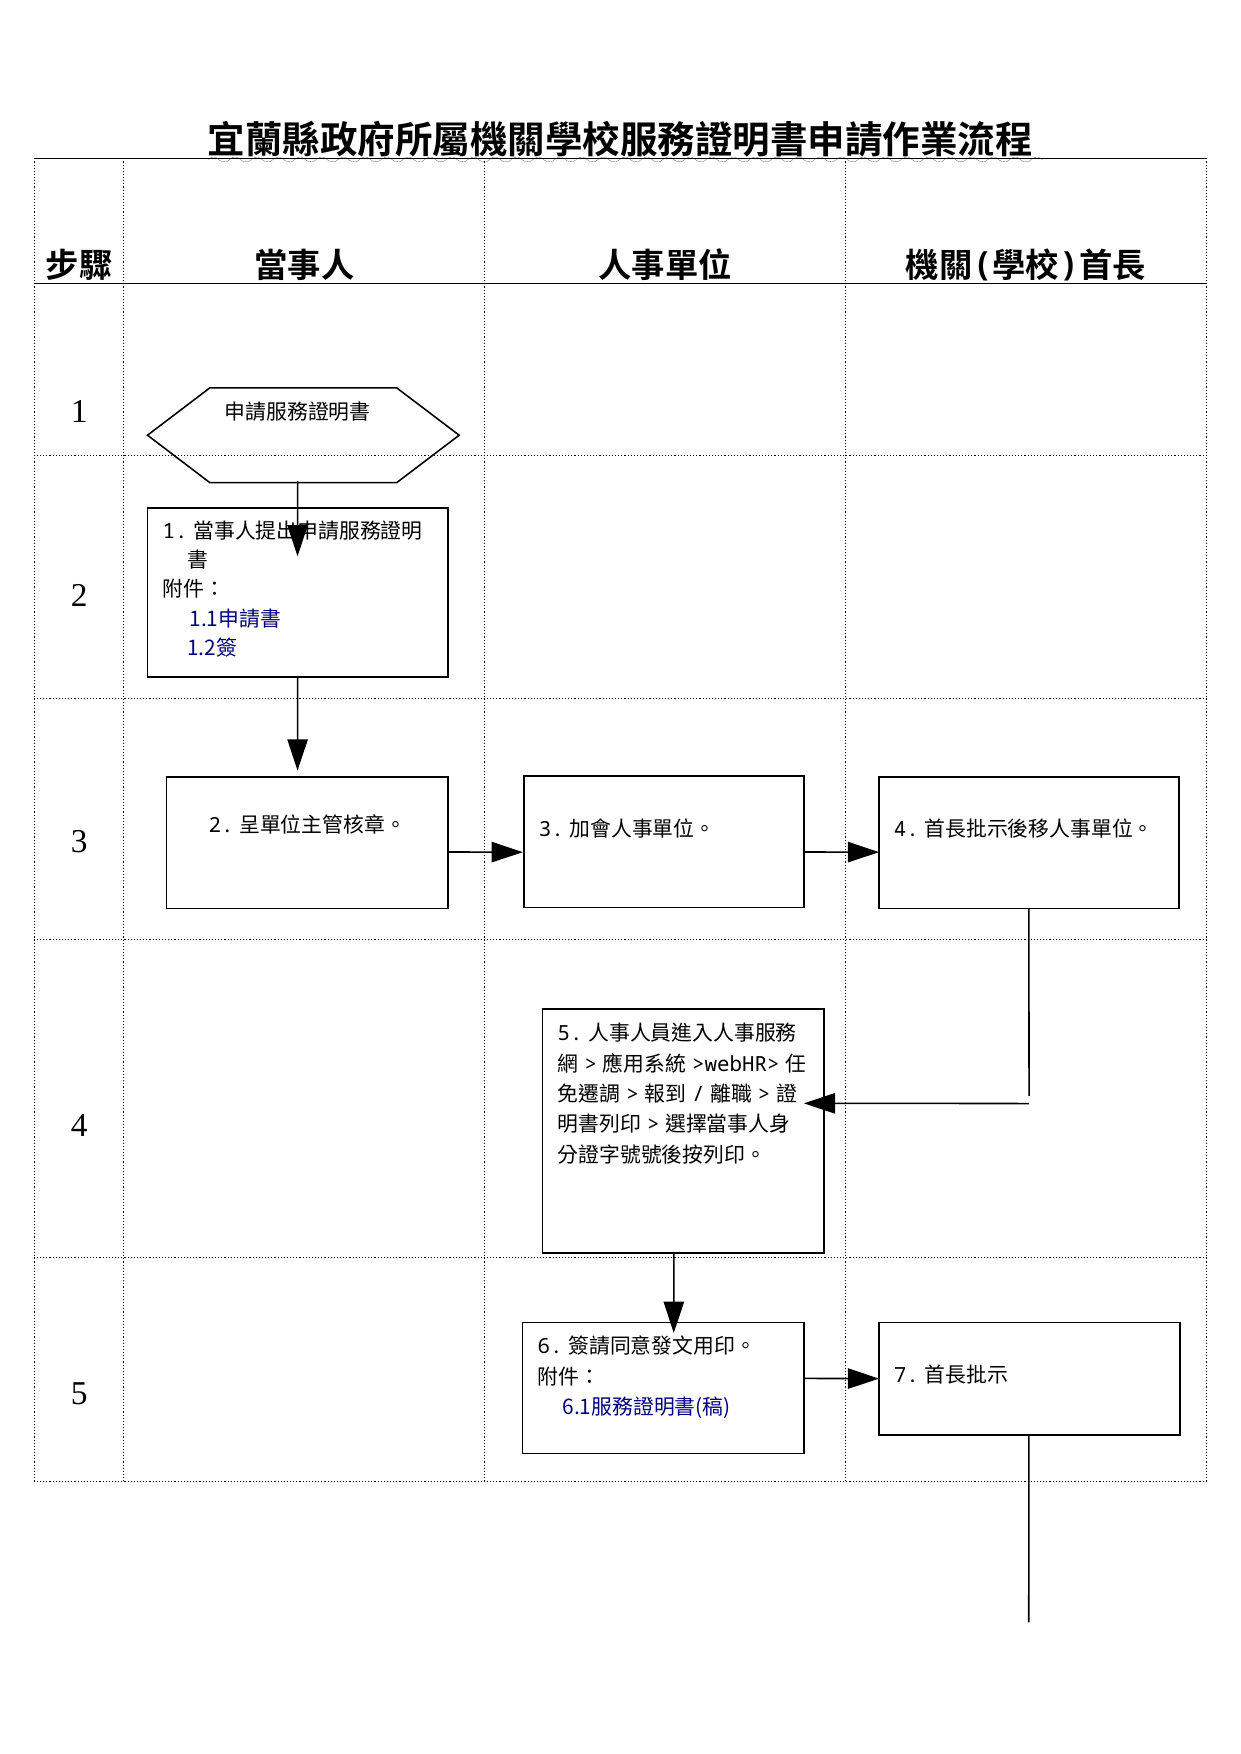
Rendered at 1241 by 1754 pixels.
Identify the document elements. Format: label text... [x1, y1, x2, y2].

table_cell 2 [34, 455, 124, 698]
table_cell [845, 455, 1206, 698]
table_header 機關(學校)首長 [845, 159, 1206, 283]
table_cell [675, 1257, 845, 1377]
table_cell [124, 284, 484, 455]
table_cell [484, 284, 845, 455]
table_cell [124, 1257, 484, 1481]
table_cell [845, 939, 1206, 1257]
table_header 步驟 [34, 159, 124, 283]
table_cell 1 [34, 284, 124, 455]
table_cell [484, 698, 845, 851]
table_cell [124, 939, 484, 1257]
table_cell [484, 939, 845, 1257]
table_cell [299, 455, 484, 698]
table_cell [845, 1380, 1028, 1481]
table_cell 5 [34, 1257, 124, 1481]
text 宜蘭縣政府所屬機關學校服務證明書申請作業流程 [148, 96, 1092, 158]
table_cell [675, 1105, 845, 1257]
table_cell [845, 698, 1206, 939]
table_cell [484, 1257, 845, 1481]
table_cell [484, 455, 845, 698]
table_header 當事人 [124, 159, 484, 283]
table_header 人事單位 [484, 159, 845, 283]
table_cell [845, 284, 1206, 455]
table_cell [124, 698, 484, 939]
table_cell [845, 1257, 1206, 1481]
table_cell [484, 853, 845, 939]
table_cell [845, 853, 1028, 939]
table_cell [124, 455, 296, 698]
table_cell 3 [34, 698, 124, 939]
table_cell 4 [34, 939, 124, 1257]
